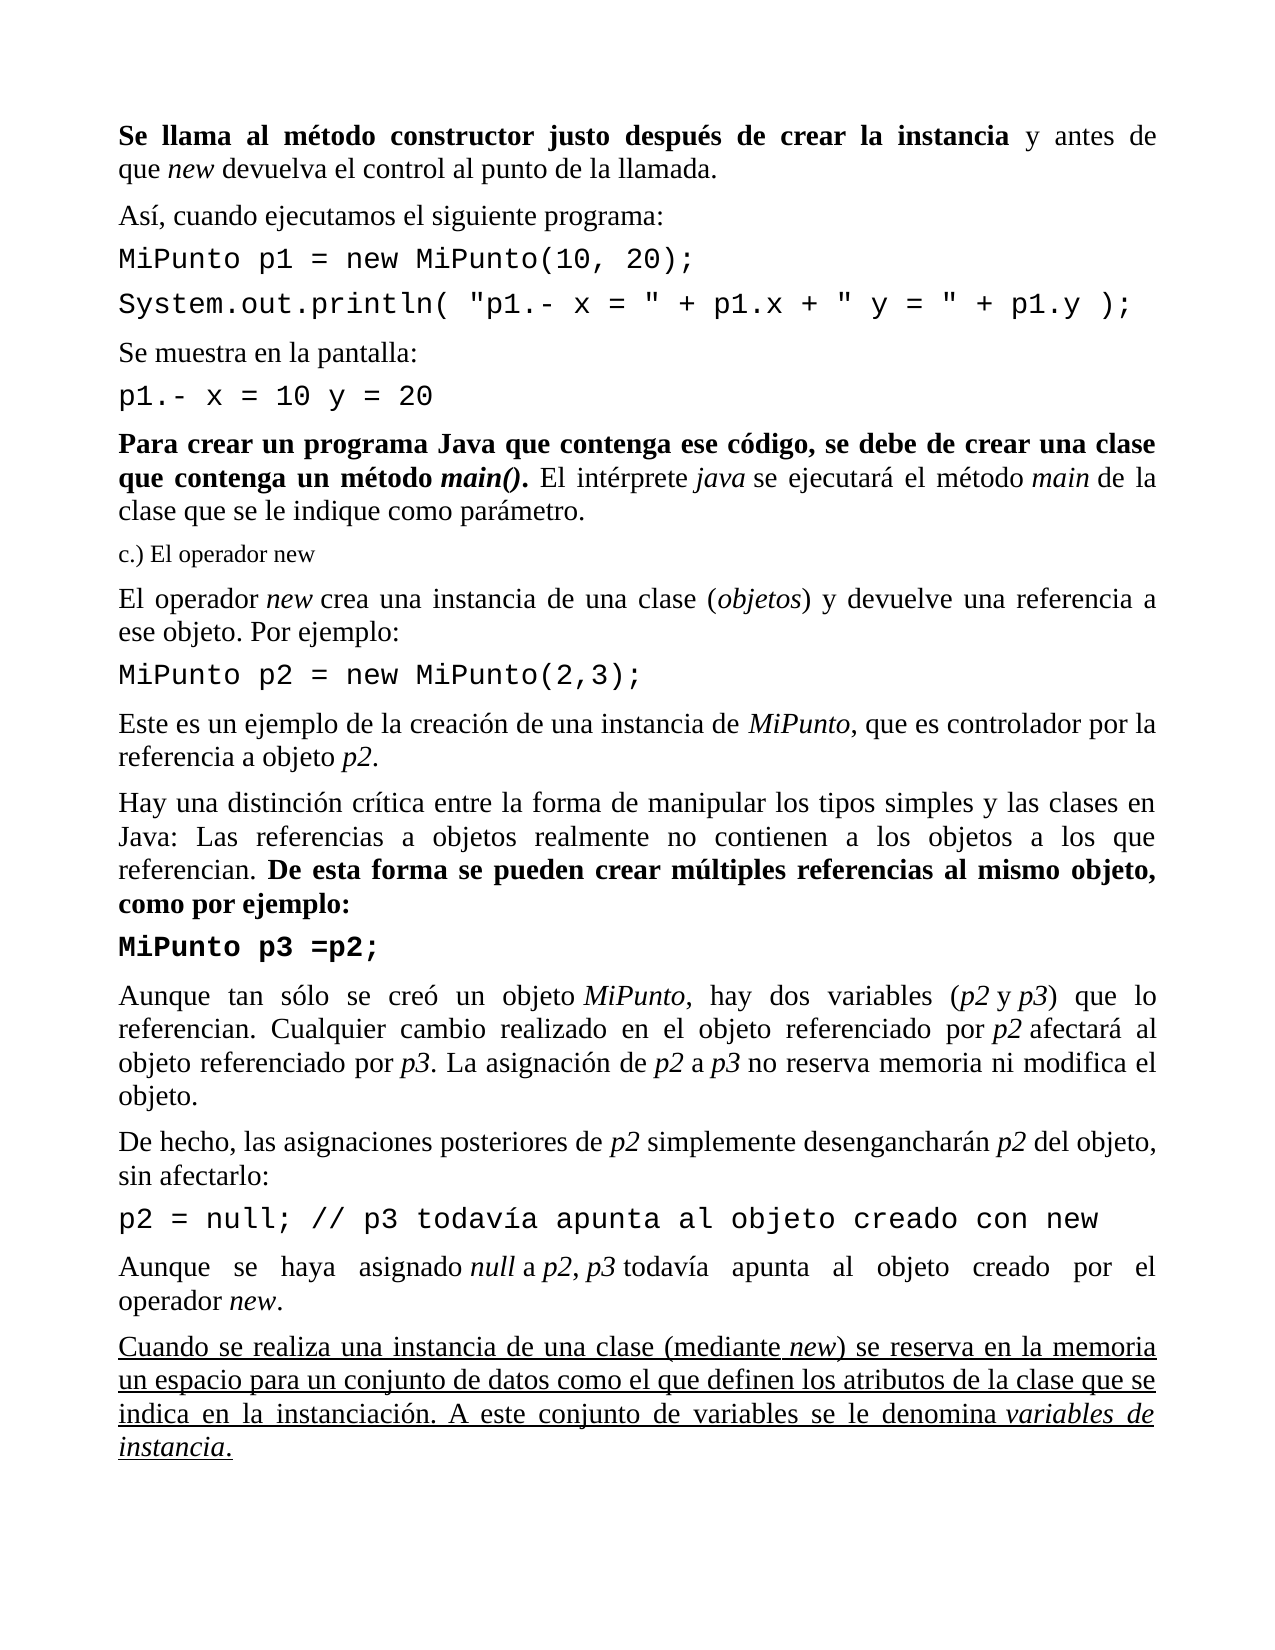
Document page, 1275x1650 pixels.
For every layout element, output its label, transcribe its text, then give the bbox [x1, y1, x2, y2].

text MiPunto p3 =p2; [118, 932, 1157, 965]
text Aunque se haya asignado null a p2, p3 todavía apunta al objeto creado por el operador new. [118, 1249, 1157, 1316]
text El operador new crea una instancia de una clase (objetos) y devuelve una referencia a ese objeto. Por ejemplo: [118, 581, 1157, 648]
text Así, cuando ejecutamos el siguiente programa: [118, 198, 1157, 231]
text p1.- x = 10 y = 20 [118, 381, 1157, 414]
text MiPunto p2 = new MiPunto(2,3); [118, 660, 1157, 693]
text p2 = null; // p3 todavía apunta al objeto creado con new [118, 1204, 1157, 1237]
text Se llama al método constructor justo después de crear la instancia y antes de que new devuelva el control al punto de la llamada. [118, 118, 1157, 185]
text Hay una distinción crítica entre la forma de manipular los tipos simples y las clases en Java: Las referencias a objetos realmente no contienen a los objetos a los que referencian. De esta forma se pueden crear múltiples referencias al mismo objeto, como por ejemplo: [118, 785, 1157, 919]
text c.) El operador new [118, 539, 1157, 568]
text Aunque tan sólo se creó un objeto MiPunto, hay dos variables (p2 y p3) que lo referencian. Cualquier cambio realizado en el objeto referenciado por p2 afectará al objeto referenciado por p3. La asignación de p2 a p3 no reserva memoria ni modifica el objeto. [118, 978, 1157, 1112]
text Se muestra en la pantalla: [118, 335, 1157, 368]
text Para crear un programa Java que contenga ese código, se debe de crear una clase que contenga un método main(). El intérprete java se ejecutará el método main de la clase que se le indique como parámetro. [118, 426, 1157, 527]
text Este es un ejemplo de la creación de una instancia de MiPunto, que es controlador por la referencia a objeto p2. [118, 706, 1157, 773]
text System.out.println( "p1.- x = " + p1.x + " y = " + p1.y ); [118, 289, 1157, 322]
text De hecho, las asignaciones posteriores de p2 simplemente desengancharán p2 del objeto, sin afectarlo: [118, 1124, 1157, 1191]
text Cuando se realiza una instancia de una clase (mediante new) se reserva en la memoria [118, 1329, 1157, 1358]
text MiPunto p1 = new MiPunto(10, 20); [118, 244, 1157, 277]
text un espacio para un conjunto de datos como el que definen los atributos de la clase que se indica en la instanciación. A este conjunto de variables se le denomina variables de instancia. [118, 1359, 1157, 1463]
